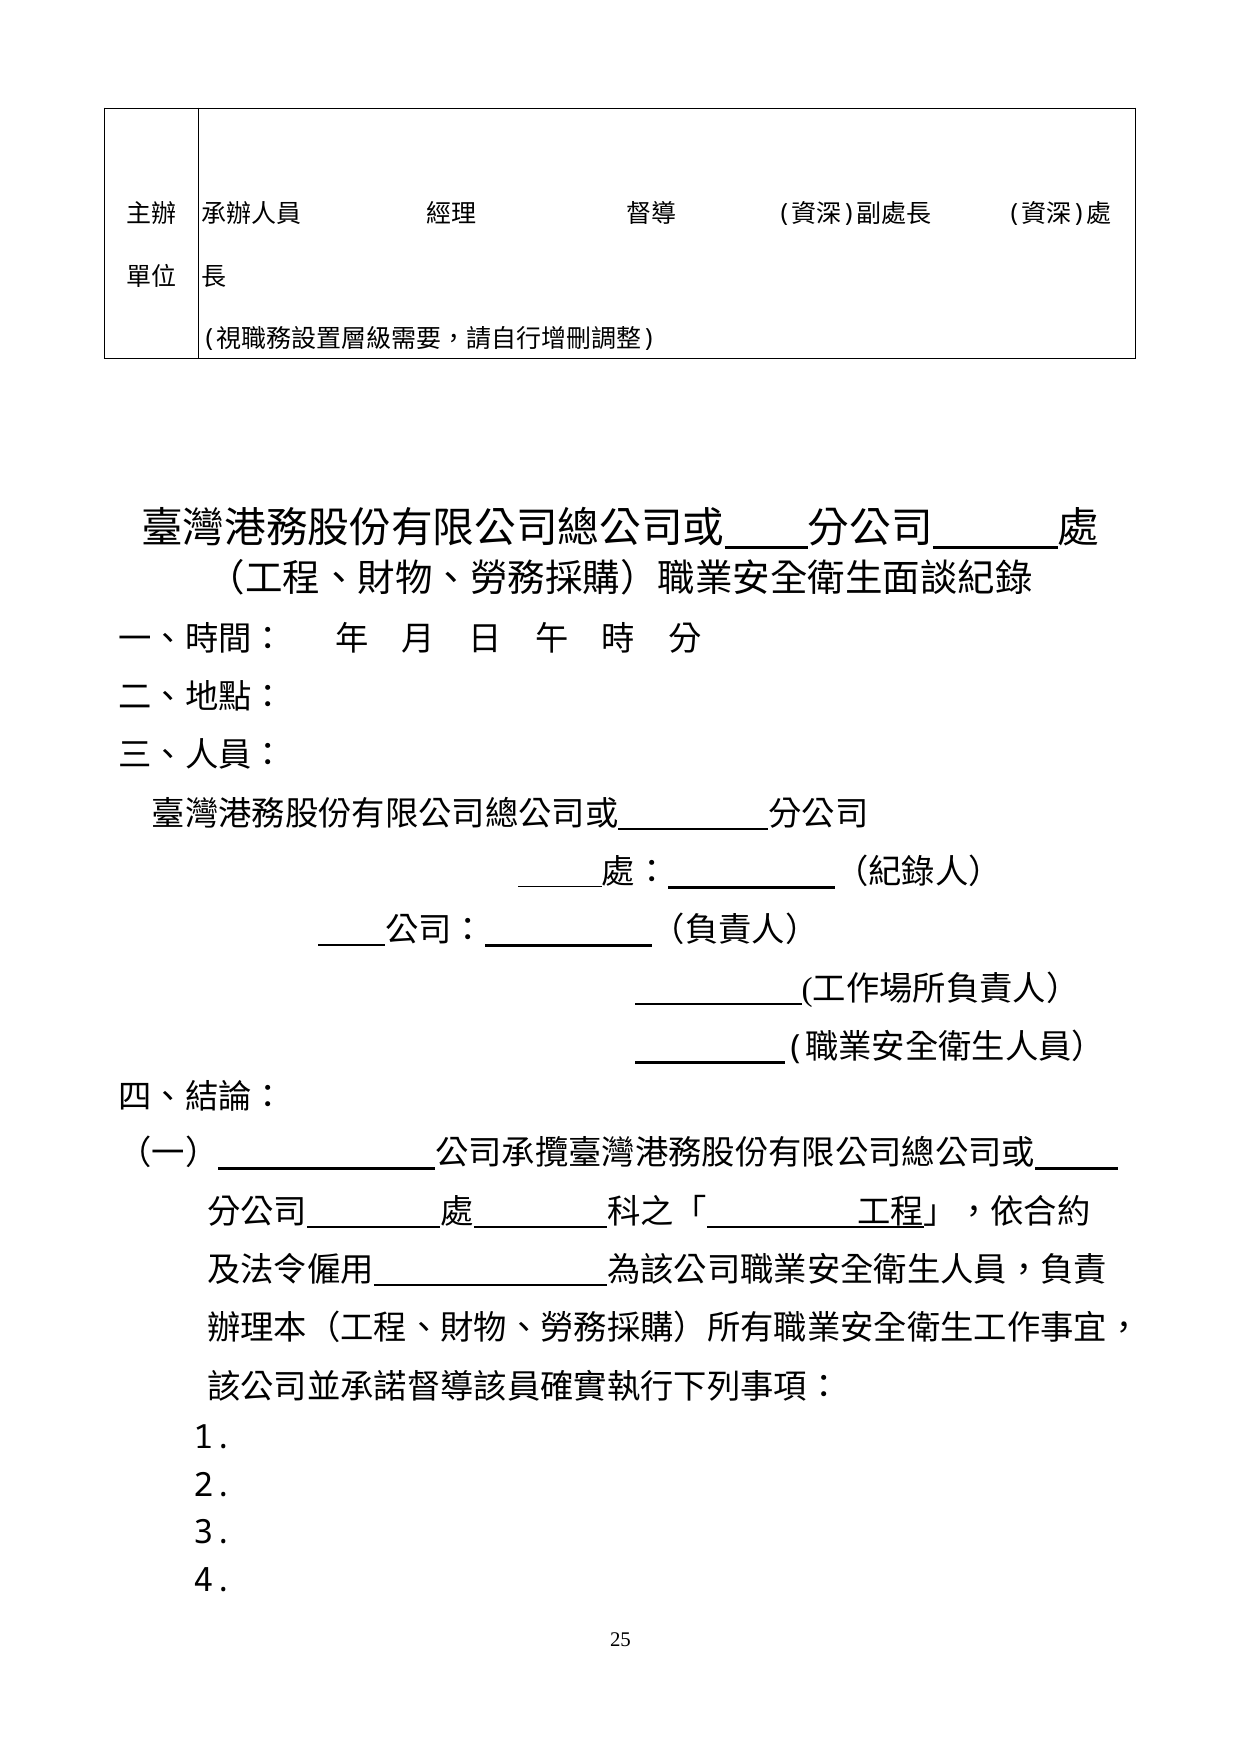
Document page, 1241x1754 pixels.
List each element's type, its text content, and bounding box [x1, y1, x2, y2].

text 1. [193, 1410, 1122, 1458]
text 臺灣港務股份有限公司總公司或 分公司 [118, 778, 1122, 837]
table_cell 承辦人員 經理 督導 (資深)副處長 (資深)處長 (視職務設置層級需要，請自行增刪調整) [199, 109, 1135, 358]
text （工程、財物、勞務採購）職業安全衛生面談紀錄 [118, 545, 1122, 603]
table_cell 主辦 單位 [105, 109, 198, 358]
text 臺灣港務股份有限公司總公司或 分公司 處 [118, 483, 1122, 545]
text 一、時間： 年 月 日 午 時 分 [118, 603, 1122, 662]
text 公司： （負責人） [118, 895, 1122, 953]
text （一） 公司承攬臺灣港務股份有限公司總公司或 分公司 處 科之「 工程」，依合約及法令僱用 為該公司職業安全衛生人員，負責辦理本（工程、財物、勞務採購）所有職業安全衛生工作事宜，該公司並承諾督導該員確實執行下列事項： [118, 1118, 1122, 1410]
text 3. [193, 1506, 1122, 1553]
text (職業安全衛生人員） [118, 1012, 1137, 1070]
text 4. [193, 1553, 1122, 1601]
text 2. [193, 1458, 1122, 1506]
text (工作場所負責人） [118, 953, 1122, 1012]
text 二、地點： [118, 662, 1122, 720]
text 四、結論： [118, 1070, 1122, 1118]
text 處： （紀錄人） [118, 837, 1122, 895]
text 三、人員： [118, 720, 1122, 778]
